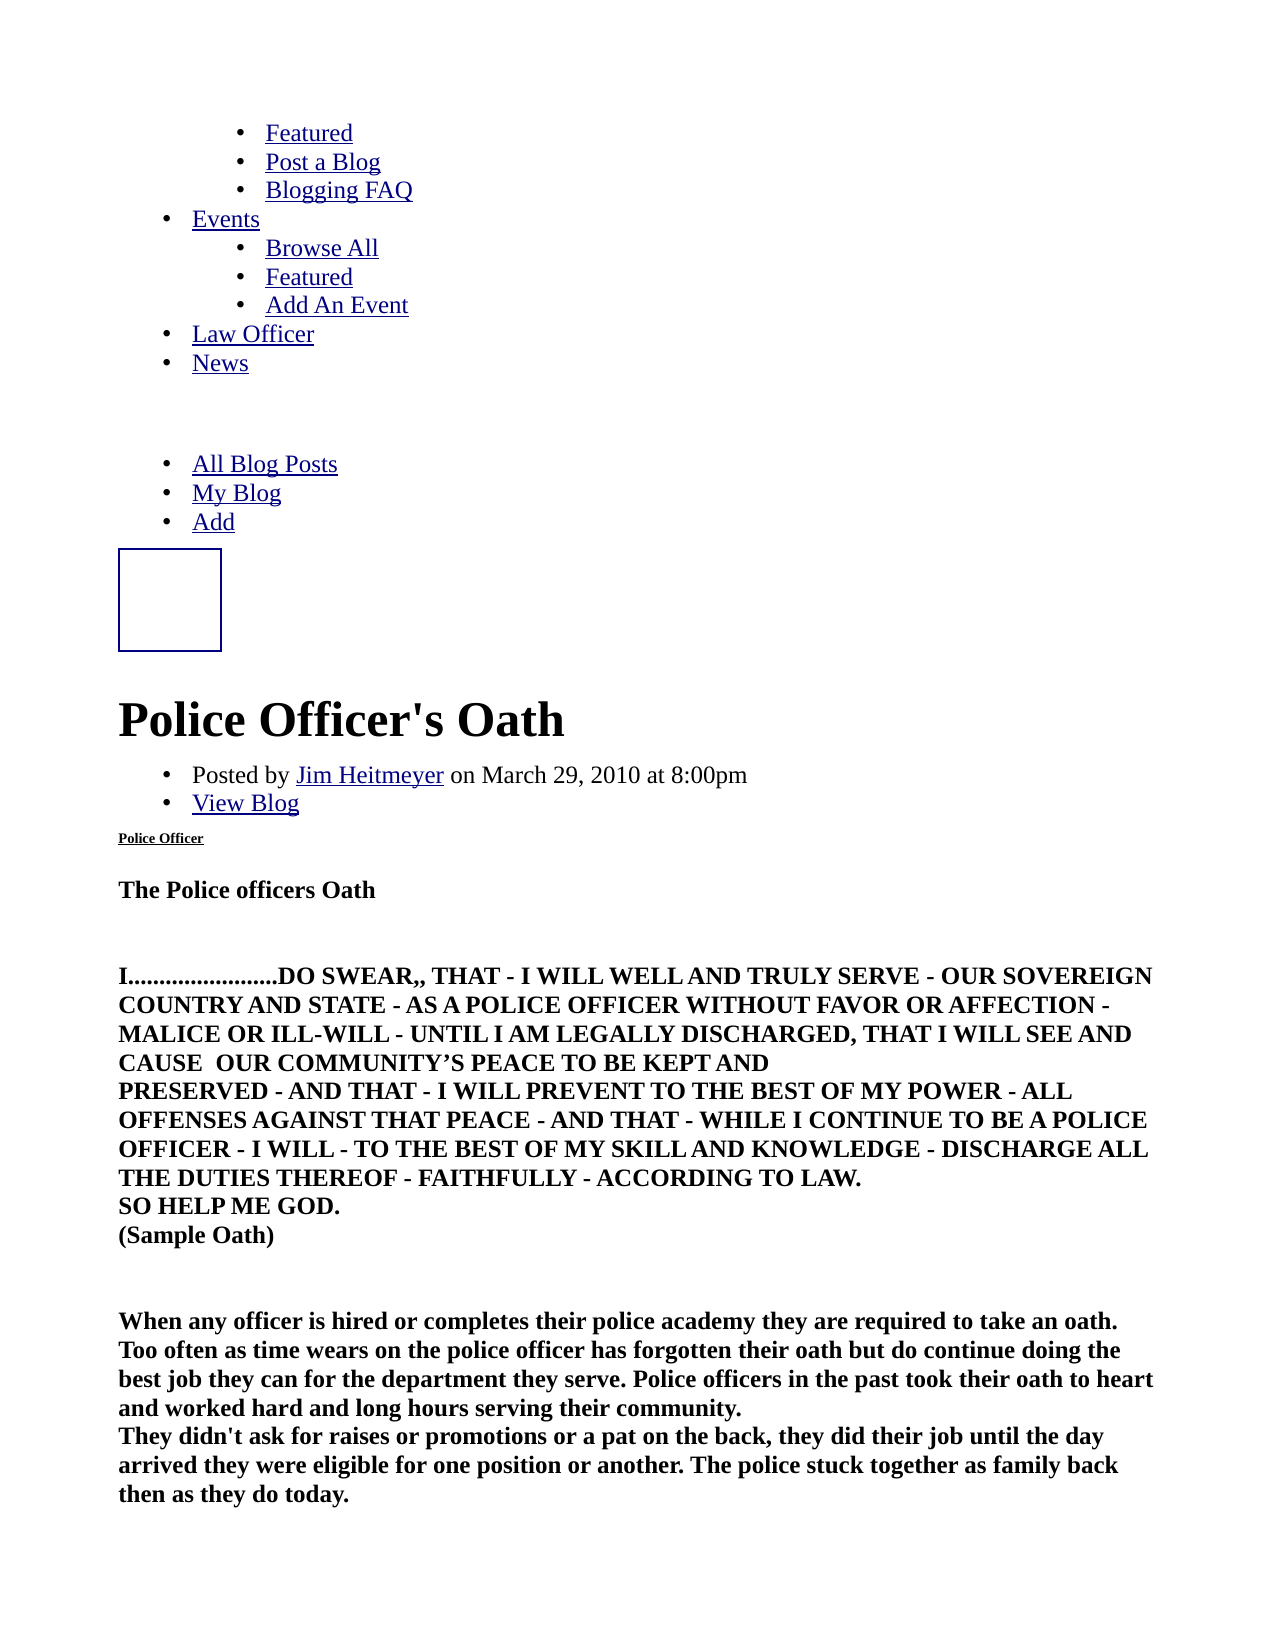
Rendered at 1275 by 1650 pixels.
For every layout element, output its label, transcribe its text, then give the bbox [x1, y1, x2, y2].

list Add An Event [236, 291, 1157, 319]
list All Blog Posts [162, 449, 1157, 478]
subtitle Police Officer's Oath [118, 690, 1157, 747]
text Police Officer The Police officers Oath I........................DO SWEAR,, THAT - I WILL WELL AND TRULY SERVE - OUR SOVEREIGN COUNTRY AND STATE - AS A POLICE OFFICER WITHOUT FAVOR OR AFFECTION - MALICE OR ILL-WILL - UNTIL I AM LEGALLY DISCHARGED, THAT I WILL SEE AND CAUSE ­ OUR COMMUNITY’S PEACE TO BE KEPT AND PRESERVED - AND THAT - I WILL PREVENT TO THE BEST OF MY POWER - ALL OFFENSES AGAINST THAT PEACE - AND THAT - WHILE I CONTINUE TO BE A POLICE OFFICER - I WILL - TO THE BEST OF MY SKILL AND KNOWLEDGE - DISCHARGE ALL THE DUTIES THEREOF - FAITHFULLY - ACCORDING TO LAW. SO HELP ME GOD. (Sample Oath) When any officer is hired or completes their police academy they are required to take an oath. Too often as time wears on the police officer has forgotten their oath but do continue doing the best job they can for the department they serve. Police officers in the past took their oath to heart and worked hard and long hours serving their community. They didn't ask for raises or promotions or a pat on the back, they did their job until the day arrived they were eligible for one position or another. The police stuck together as family back then as they do today. [118, 830, 1157, 1508]
list News [162, 348, 1157, 377]
list Posted by Jim Heitmeyer on March 29, 2010 at 8:00pm [162, 760, 1157, 788]
list Law Officer [162, 319, 1157, 348]
list View Blog [162, 788, 1157, 817]
list Add [162, 507, 1157, 536]
list My Blog [162, 478, 1157, 507]
list Browse All [236, 233, 1157, 262]
list Featured [236, 262, 1157, 291]
list Post a Blog [236, 147, 1157, 176]
list Featured [236, 118, 1157, 147]
list Blogging FAQ [236, 176, 1157, 204]
list Events [162, 204, 1157, 233]
